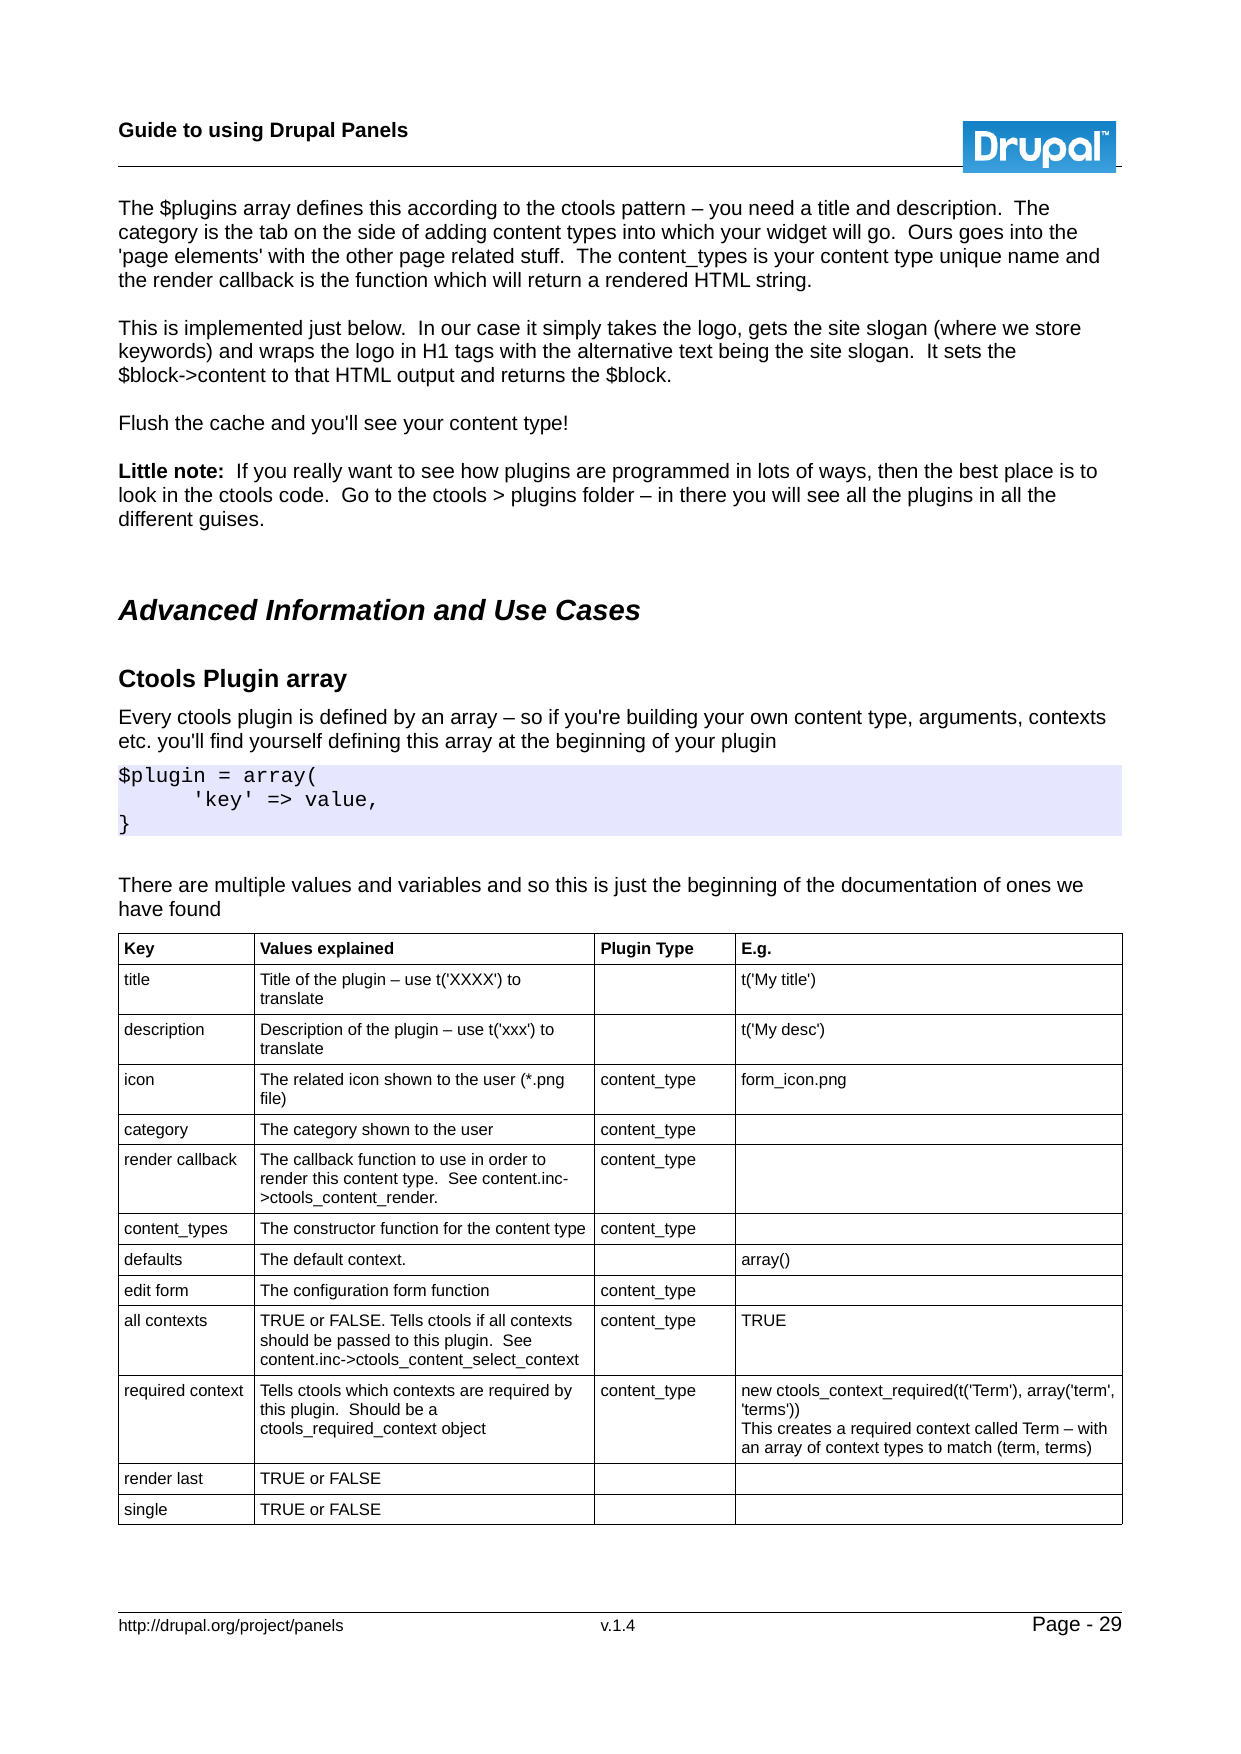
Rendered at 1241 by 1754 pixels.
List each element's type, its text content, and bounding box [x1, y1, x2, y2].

table_cell edit form [119, 1276, 254, 1305]
table_cell The constructor function for the content type [255, 1214, 594, 1244]
table_cell TRUE or FALSE [255, 1495, 594, 1524]
table_cell content_type [595, 1276, 735, 1305]
text $block->content to that HTML output and returns the $block. [118, 363, 1122, 387]
table_cell Description of the plugin – use t('xxx') to translate [255, 1015, 594, 1063]
table_cell [736, 1276, 1122, 1305]
table_cell Title of the plugin – use t('XXXX') to translate [255, 965, 594, 1014]
text Little note: If you really want to see how plugins are programmed in lots of ways, then the best place is to look in the ctools code. Go to the ctools > plugins folder – in there you will see all the plugins in all the different guises. [118, 459, 1122, 531]
table_cell content_type [595, 1145, 735, 1213]
table_header Plugin Type [595, 934, 735, 964]
table_cell icon [119, 1065, 254, 1113]
table_cell [736, 1214, 1122, 1244]
text Every ctools plugin is defined by an array – so if you're building your own content type, arguments, contexts etc. you'll find yourself defining this array at the beginning of your plugin [118, 705, 1122, 753]
table_cell The configuration form function [255, 1276, 594, 1305]
subtitle Ctools Plugin array [118, 663, 1122, 692]
table_header E.g. [736, 934, 1122, 964]
table_cell content_type [595, 1214, 735, 1244]
table_cell content_type [595, 1376, 735, 1463]
table_cell [736, 1145, 1122, 1213]
table_cell title [119, 965, 254, 1014]
table_cell [736, 1115, 1122, 1144]
table_cell [595, 1015, 735, 1063]
text This is implemented just below. In our case it simply takes the logo, gets the site slogan (where we store keywords) and wraps the logo in H1 tags with the alternative text being the site slogan. It sets the [118, 315, 1122, 363]
table_cell content_types [119, 1214, 254, 1244]
table_cell content_type [595, 1065, 735, 1113]
text } [118, 812, 1122, 836]
table_cell defaults [119, 1245, 254, 1275]
picture [962, 121, 1117, 173]
table_cell content_type [595, 1306, 735, 1374]
text $plugin = array( [118, 765, 1122, 789]
table_cell TRUE or FALSE [255, 1464, 594, 1493]
table_cell [595, 1495, 735, 1524]
table_cell The callback function to use in order to render this content type. See content.inc->ctools_content_render. [255, 1145, 594, 1213]
table_cell form_icon.png [736, 1065, 1122, 1113]
table_cell t('My title') [736, 965, 1122, 1014]
table_cell render callback [119, 1145, 254, 1213]
table_cell required context [119, 1376, 254, 1463]
table_cell [595, 1245, 735, 1275]
table_cell content_type [595, 1115, 735, 1144]
table_header Key [119, 934, 254, 964]
subtitle Advanced Information and Use Cases [118, 592, 1122, 626]
table_cell Tells ctools which contexts are required by this plugin. Should be a ctools_required_context object [255, 1376, 594, 1463]
table_cell t('My desc') [736, 1015, 1122, 1063]
table_cell new ctools_context_required(t('Term'), array('term', 'terms')) This creates a required context called Term – with an array of context types to match (term, terms) [736, 1376, 1122, 1463]
table_cell The related icon shown to the user (*.png file) [255, 1065, 594, 1113]
table_cell render last [119, 1464, 254, 1493]
table_cell array() [736, 1245, 1122, 1275]
table_cell [736, 1495, 1122, 1524]
table_cell description [119, 1015, 254, 1063]
table_cell category [119, 1115, 254, 1144]
text Flush the cache and you'll see your content type! [118, 411, 1122, 435]
text 'key' => value, [118, 789, 1122, 812]
table_header Values explained [255, 934, 594, 964]
text The $plugins array defines this according to the ctools pattern – you need a title and description. The category is the tab on the side of adding content types into which your widget will go. Ours goes into the 'page elements' with the other page related stuff. The content_types is your content type unique name and the render callback is the function which will return a rendered HTML string. [118, 196, 1122, 291]
text There are multiple values and variables and so this is just the beginning of the documentation of ones we have found [118, 873, 1122, 921]
table_cell [736, 1464, 1122, 1493]
table_cell [595, 965, 735, 1014]
table_cell TRUE [736, 1306, 1122, 1374]
table_cell The category shown to the user [255, 1115, 594, 1144]
table_cell TRUE or FALSE. Tells ctools if all contexts should be passed to this plugin. See content.inc->ctools_content_select_context [255, 1306, 594, 1374]
table_cell single [119, 1495, 254, 1524]
table_cell The default context. [255, 1245, 594, 1275]
table_cell [595, 1464, 735, 1493]
table_cell all contexts [119, 1306, 254, 1374]
